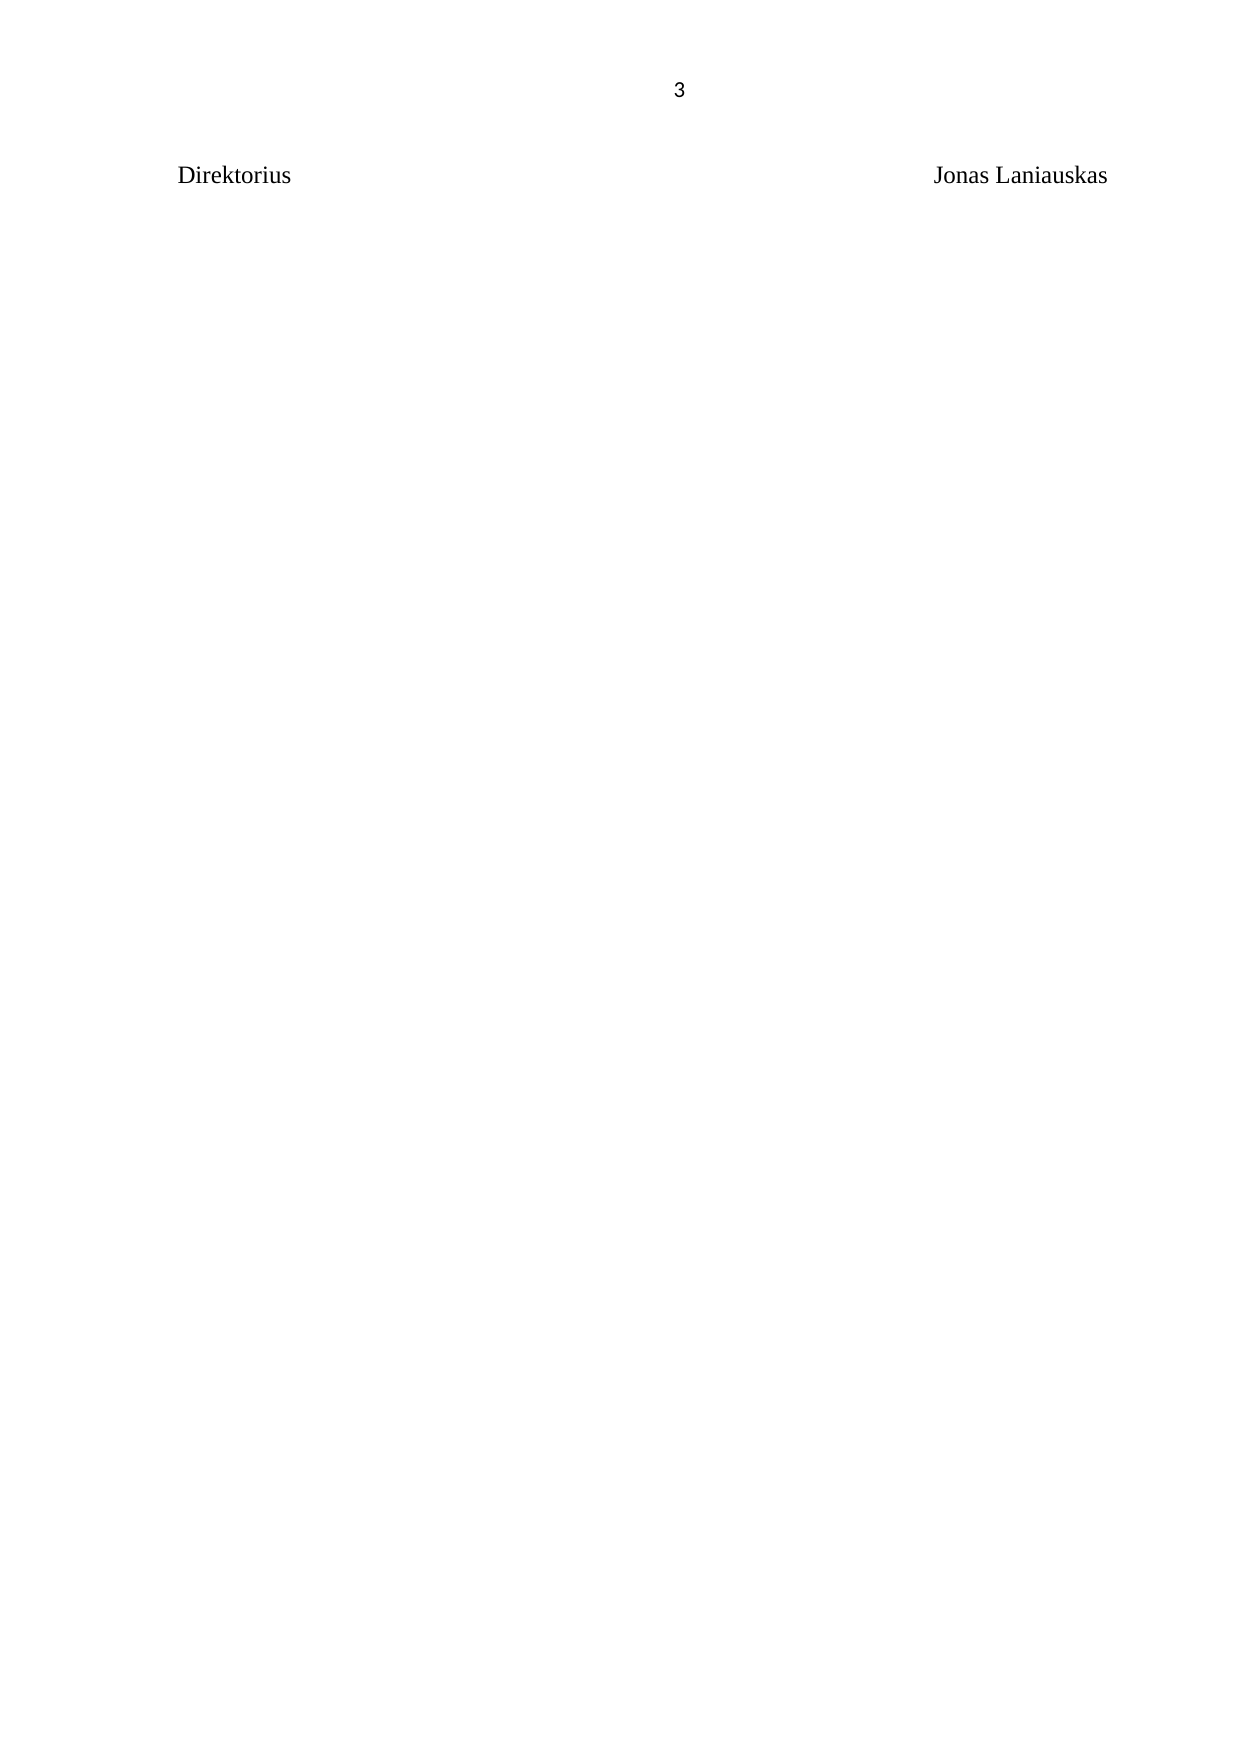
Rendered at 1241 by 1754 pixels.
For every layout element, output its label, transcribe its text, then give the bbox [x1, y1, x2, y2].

text Direktorius Jonas Laniauskas [177, 161, 1181, 189]
